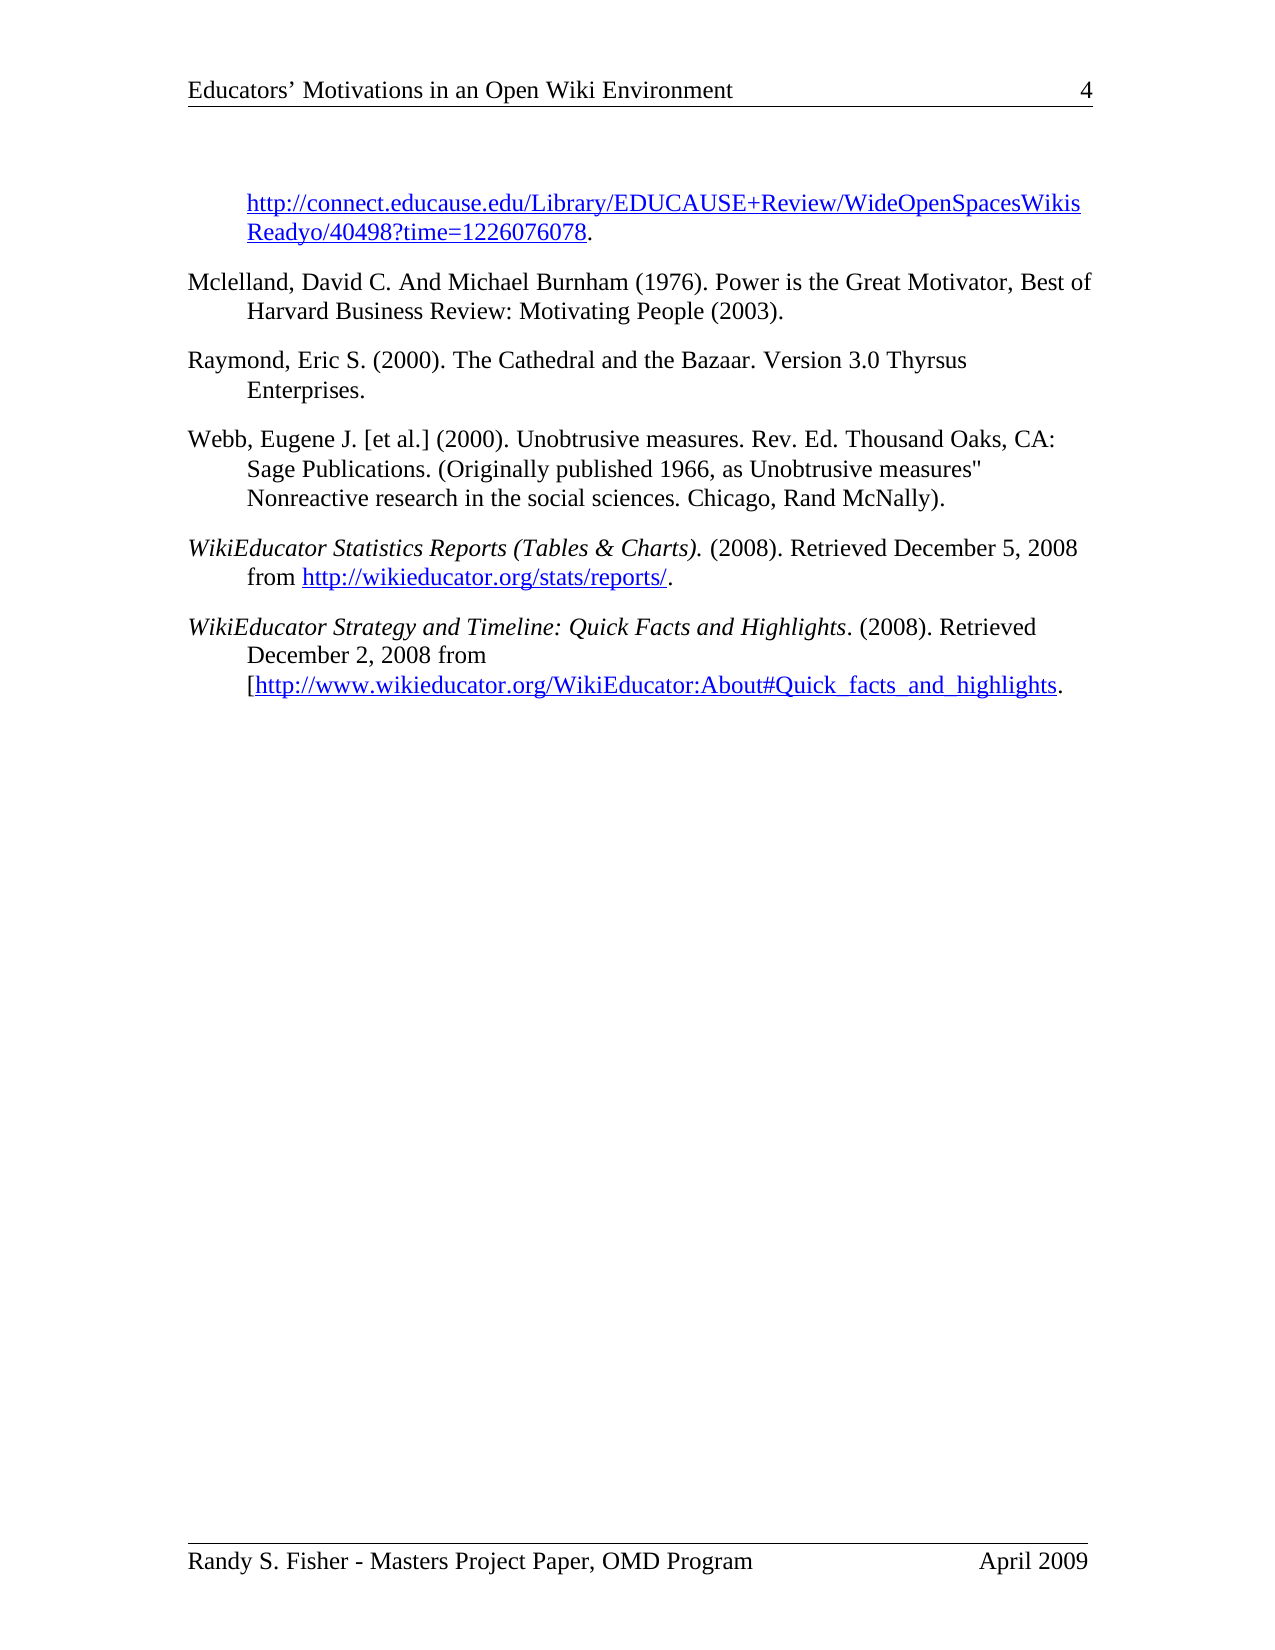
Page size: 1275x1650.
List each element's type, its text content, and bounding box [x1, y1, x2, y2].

text WikiEducator Strategy and Timeline: Quick Facts and Highlights. (2008). Retrieved December 2, 2008 from [http://www.wikieducator.org/WikiEducator:About#Quick_facts_and_highlights. [187, 611, 1093, 698]
text Webb, Eugene J. [et al.] (2000). Unobtrusive measures. Rev. Ed. Thousand Oaks, CA: Sage Publications. (Originally published 1966, as Unobtrusive measures" Nonreactive research in the social sciences. Chicago, Rand McNally). [187, 424, 1093, 512]
text Raymond, Eric S. (2000). The Cathedral and the Bazaar. Version 3.0 Thyrsus Enterprises. [187, 345, 1093, 403]
text Mclelland, David C. And Michael Burnham (1976). Power is the Great Motivator, Best of Harvard Business Review: Motivating People (2003). [187, 266, 1093, 324]
text WikiEducator Statistics Reports (Tables & Charts). (2008). Retrieved December 5, 2008 from http://wikieducator.org/stats/reports/. [187, 532, 1093, 591]
text http://connect.educause.edu/Library/EDUCAUSE+Review/WideOpenSpacesWikisReadyo/40498?time=1226076078. [187, 187, 1093, 246]
